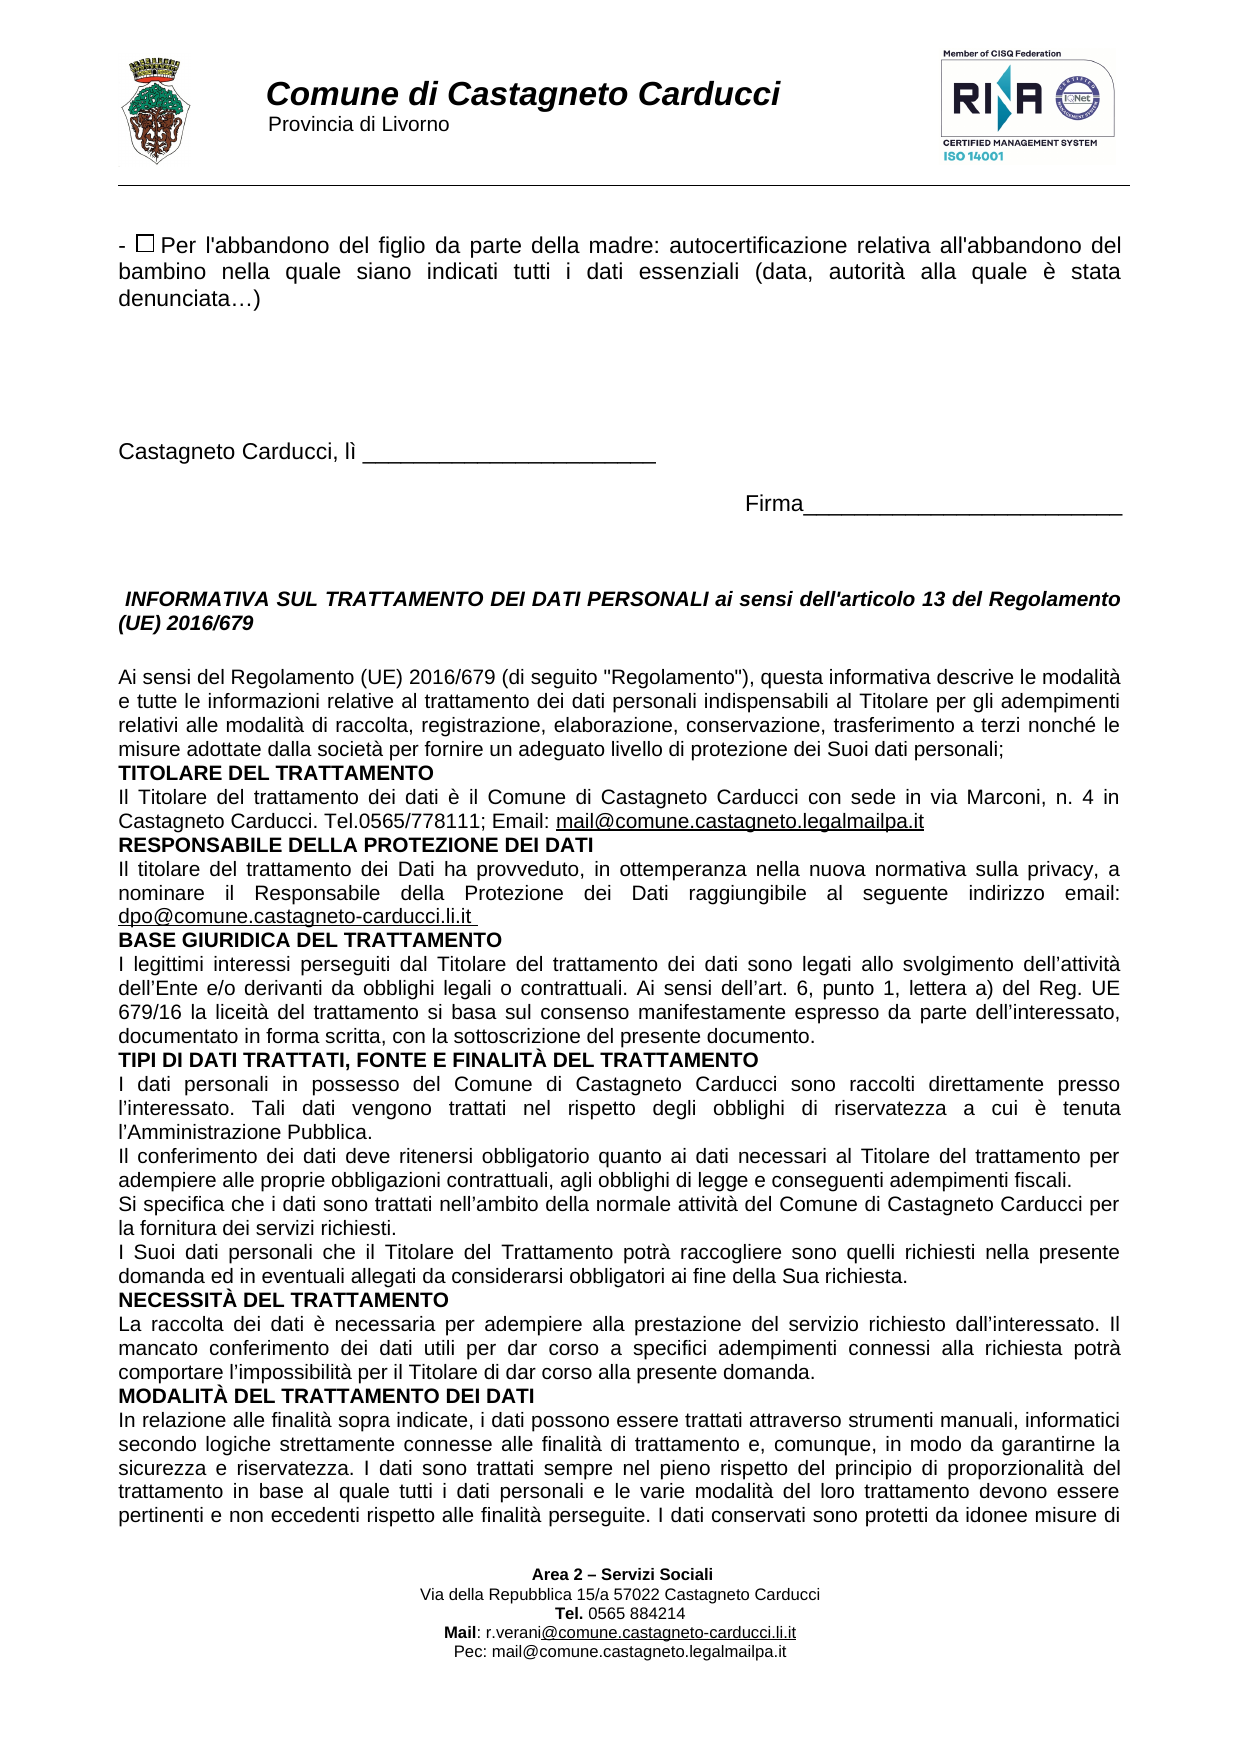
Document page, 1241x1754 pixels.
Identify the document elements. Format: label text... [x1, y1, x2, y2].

text BASE GIURIDICA DEL TRATTAMENTO [118, 928, 1122, 952]
picture [938, 48, 1117, 165]
text TITOLARE DEL TRATTAMENTO [118, 761, 1122, 784]
picture [118, 53, 192, 167]
text MODALITÀ DEL TRATTAMENTO DEI DATI [118, 1383, 1122, 1407]
text Firma_________________________ [118, 490, 1122, 517]
text - Per l'abbandono del figlio da parte della madre: autocertificazione relativa all'abbandono del bambino nella quale siano indicati tutti i dati essenziali (data, autorità alla quale è stata denunciata…) [118, 232, 1122, 311]
text In relazione alle finalità sopra indicate, i dati possono essere trattati attraverso strumenti manuali, informatici secondo logiche strettamente connesse alle finalità di trattamento e, comunque, in modo da garantirne la sicurezza e riservatezza. I dati sono trattati sempre nel pieno rispetto del principio di proporzionalità del trattamento in base al quale tutti i dati personali e le varie modalità del loro trattamento devono essere pertinenti e non eccedenti rispetto alle finalità perseguite. I dati conservati sono protetti da idonee misure di [118, 1407, 1122, 1527]
text I Suoi dati personali che il Titolare del Trattamento potrà raccogliere sono quelli richiesti nella presente domanda ed in eventuali allegati da considerarsi obbligatori ai fine della Sua richiesta. [118, 1240, 1122, 1288]
text La raccolta dei dati è necessaria per adempiere alla prestazione del servizio richiesto dall’interessato. Il mancato conferimento dei dati utili per dar corso a specifici adempimenti connessi alla richiesta potrà comportare l’impossibilità per il Titolare di dar corso alla presente domanda. [118, 1312, 1122, 1383]
text Il conferimento dei dati deve ritenersi obbligatorio quanto ai dati necessari al Titolare del trattamento per adempiere alle proprie obbligazioni contrattuali, agli obblighi di legge e conseguenti adempimenti fiscali. [118, 1144, 1122, 1192]
text Il titolare del trattamento dei Dati ha provveduto, in ottemperanza nella nuova normativa sulla privacy, a nominare il Responsabile della Protezione dei Dati raggiungibile al seguente indirizzo email: dpo@comune.castagneto-carducci.li.it [118, 856, 1122, 928]
text Castagneto Carducci, lì _______________________ [118, 438, 1122, 464]
text Il Titolare del trattamento dei dati è il Comune di Castagneto Carducci con sede in via Marconi, n. 4 in Castagneto Carducci. Tel.0565/778111; Email: mail@comune.castagneto.legalmailpa.it [118, 784, 1122, 832]
text I dati personali in possesso del Comune di Castagneto Carducci sono raccolti direttamente presso l’interessato. Tali dati vengono trattati nel rispetto degli obblighi di riservatezza a cui è tenuta l’Amministrazione Pubblica. [118, 1072, 1122, 1144]
text RESPONSABILE DELLA PROTEZIONE DEI DATI [118, 832, 1122, 856]
text Si specifica che i dati sono trattati nell’ambito della normale attività del Comune di Castagneto Carducci per la fornitura dei servizi richiesti. [118, 1192, 1122, 1240]
text Ai sensi del Regolamento (UE) 2016/679 (di seguito "Regolamento"), questa informativa descrive le modalità e tutte le informazioni relative al trattamento dei dati personali indispensabili al Titolare per gli adempimenti relativi alle modalità di raccolta, registrazione, elaborazione, conservazione, trasferimento a terzi nonché le misure adottate dalla società per fornire un adeguato livello di protezione dei Suoi dati personali; [118, 665, 1122, 761]
text NECESSITÀ DEL TRATTAMENTO [118, 1288, 1122, 1312]
text TIPI DI DATI TRATTATI, FONTE E FINALITÀ DEL TRATTAMENTO [118, 1048, 1122, 1072]
text INFORMATIVA SUL TRATTAMENTO DEI DATI PERSONALI ai sensi dell'articolo 13 del Regolamento (UE) 2016/679 [118, 587, 1122, 635]
text I legittimi interessi perseguiti dal Titolare del trattamento dei dati sono legati allo svolgimento dell’attività dell’Ente e/o derivanti da obblighi legali o contrattuali. Ai sensi dell’art. 6, punto 1, lettera a) del Reg. UE 679/16 la liceità del trattamento si basa sul consenso manifestamente espresso da parte dell’interessato, documentato in forma scritta, con la sottoscrizione del presente documento. [118, 952, 1122, 1048]
